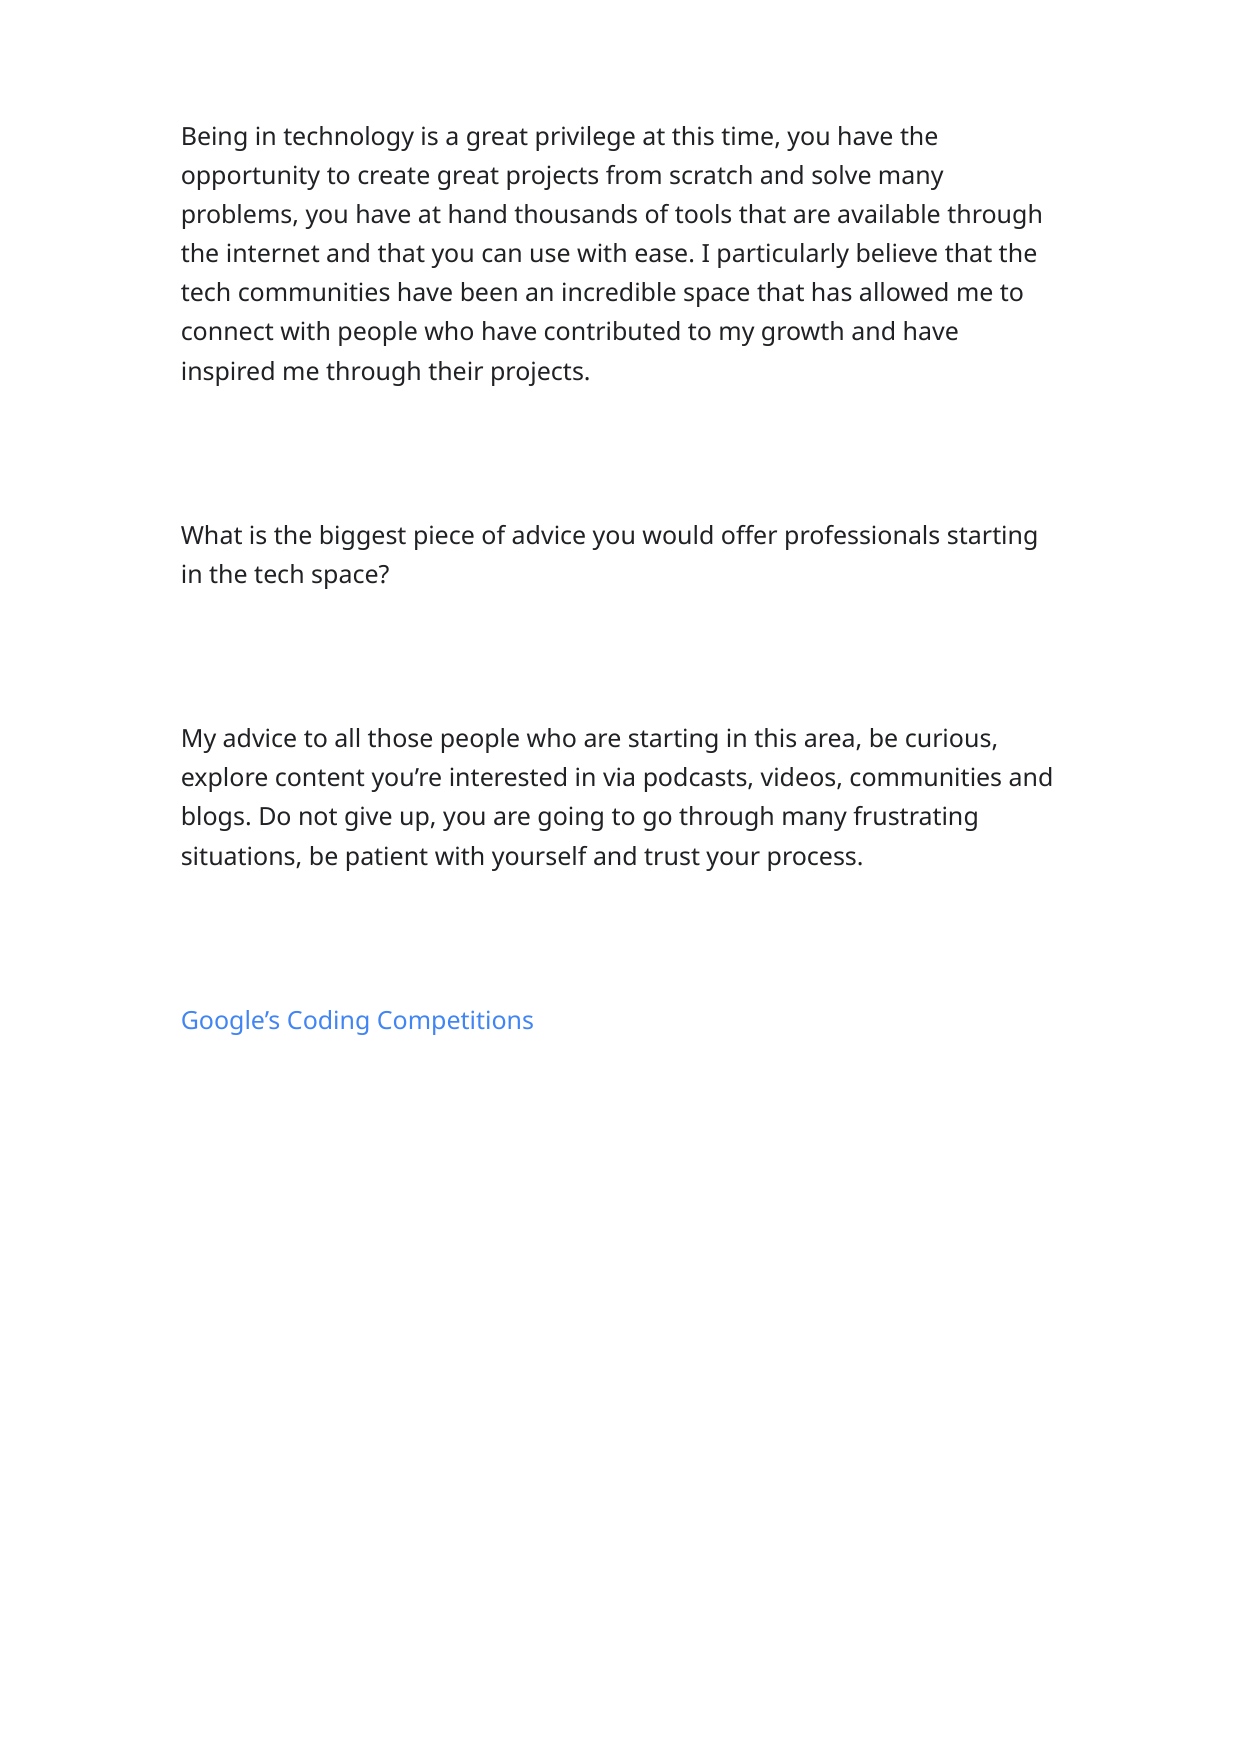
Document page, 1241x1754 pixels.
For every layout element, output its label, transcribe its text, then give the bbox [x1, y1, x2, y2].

text What is the biggest piece of advice you would offer professionals starting in the tech space? [181, 517, 1059, 591]
text My advice to all those people who are starting in this area, be curious, explore content you’re interested in via podcasts, videos, communities and blogs. Do not give up, you are going to go through many frustrating situations, be patient with yourself and trust your process. [181, 721, 1059, 872]
text Being in technology is a great privilege at this time, you have the opportunity to create great projects from scratch and solve many problems, you have at hand thousands of tools that are available through the internet and that you can use with ease. I particularly believe that the tech communities have been an incredible space that has allowed me to connect with people who have contributed to my growth and have inspired me through their projects. [181, 118, 1059, 387]
text Google’s Coding Competitions [181, 1002, 1059, 1036]
